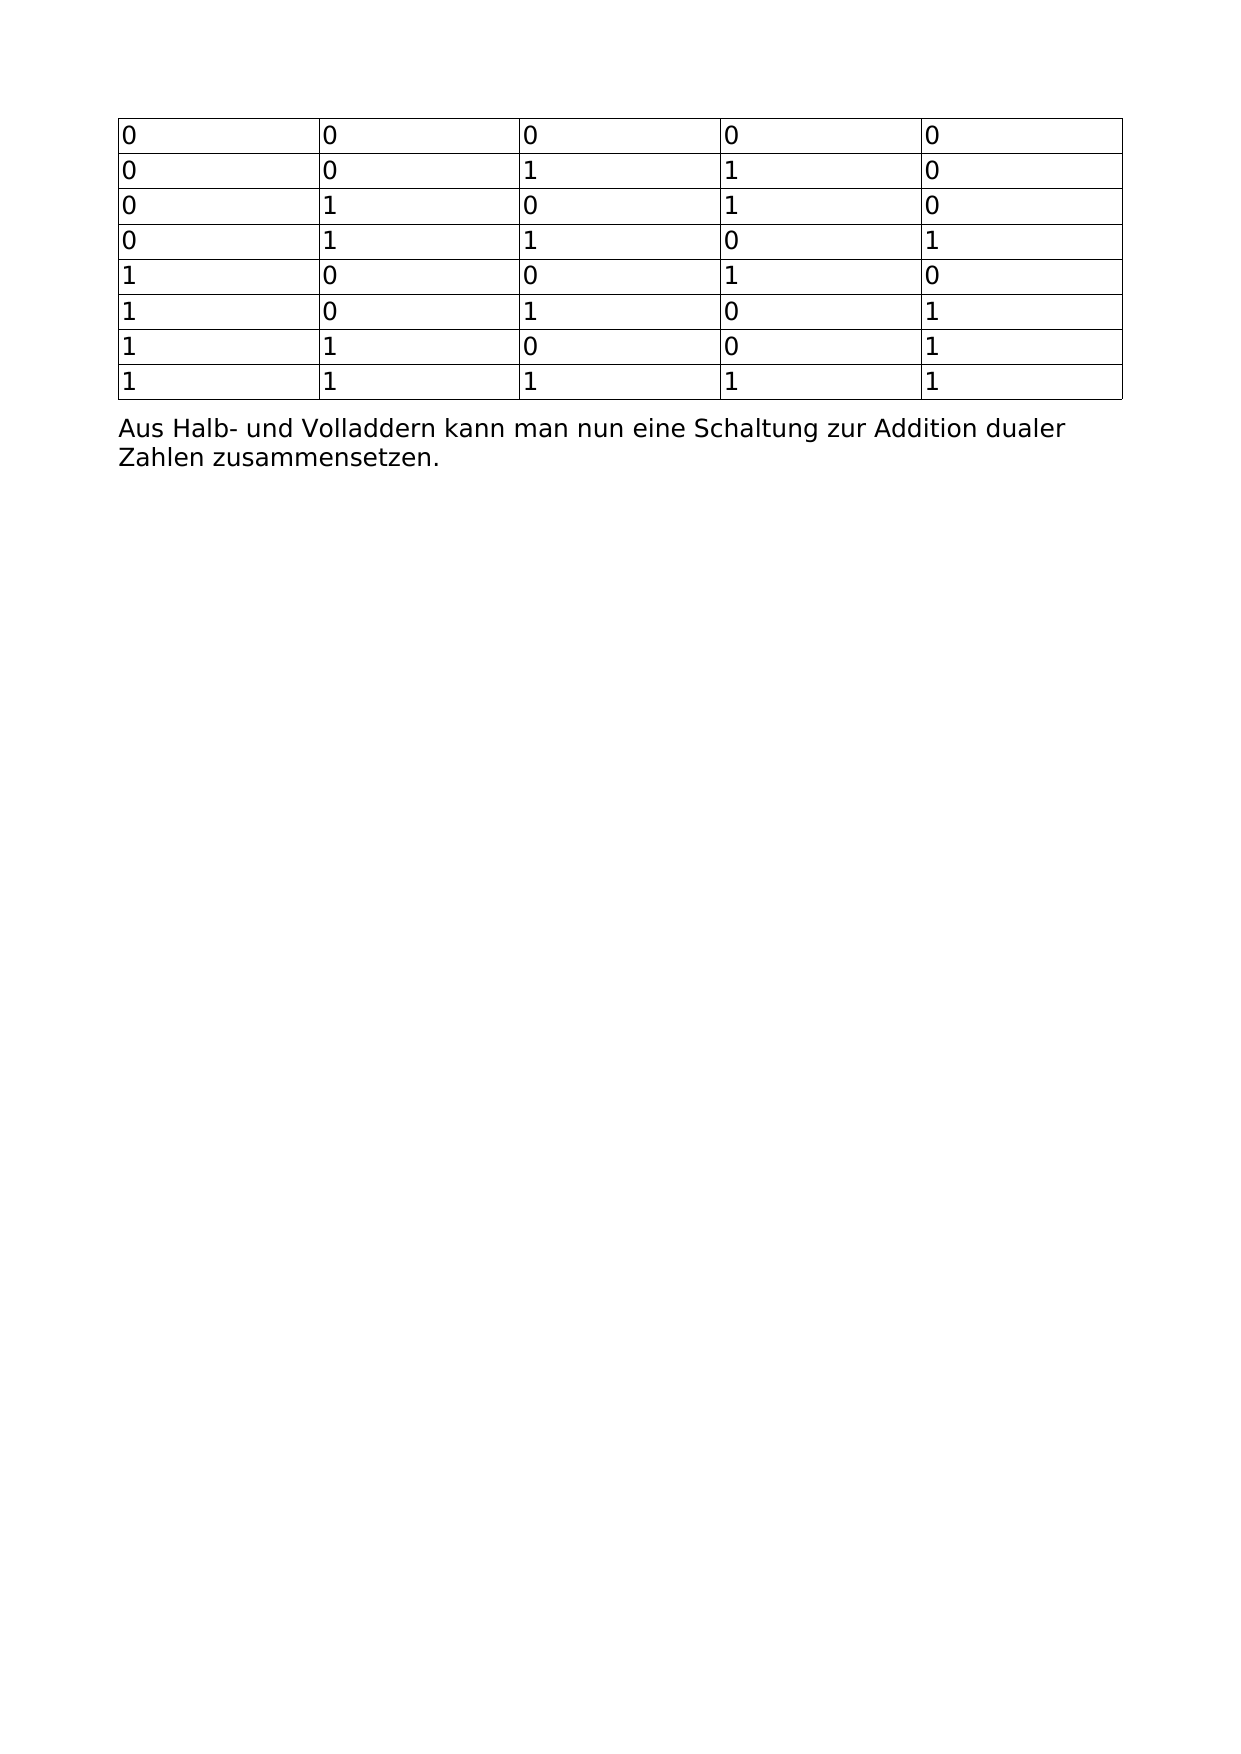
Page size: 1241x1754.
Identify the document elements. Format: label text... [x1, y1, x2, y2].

table_cell 0 [721, 295, 921, 329]
table_cell 1 [320, 189, 519, 223]
table_cell 0 [119, 225, 319, 258]
table_cell 0 [520, 189, 720, 223]
table_cell 0 [922, 154, 1122, 188]
table_cell 1 [922, 365, 1122, 399]
table_cell 0 [119, 189, 319, 223]
table_cell 0 [119, 119, 319, 153]
table_cell 1 [320, 365, 519, 399]
table_cell 1 [520, 154, 720, 188]
table_cell 1 [119, 330, 319, 364]
table_cell 0 [721, 225, 921, 258]
table_cell 1 [320, 330, 519, 364]
table_cell 0 [320, 295, 519, 329]
table_cell 1 [721, 189, 921, 223]
table_cell 1 [922, 330, 1122, 364]
table_cell 0 [721, 330, 921, 364]
table_cell 1 [721, 154, 921, 188]
table_cell 1 [320, 225, 519, 258]
table_cell 0 [520, 260, 720, 294]
table_cell 0 [320, 260, 519, 294]
table_cell 0 [119, 154, 319, 188]
table_cell 1 [119, 295, 319, 329]
table_cell 1 [520, 225, 720, 258]
table_cell 1 [721, 260, 921, 294]
table_cell 0 [520, 330, 720, 364]
table_cell 1 [520, 295, 720, 329]
table_cell 1 [922, 295, 1122, 329]
table_cell 0 [320, 154, 519, 188]
table_cell 0 [721, 119, 921, 153]
table_cell 1 [922, 225, 1122, 258]
table_cell 0 [520, 119, 720, 153]
table_cell 0 [922, 260, 1122, 294]
table_cell 0 [922, 189, 1122, 223]
table_cell 0 [320, 119, 519, 153]
table_cell 0 [922, 119, 1122, 153]
text Aus Halb- und Volladdern kann man nun eine Schaltung zur Addition dualer Zahlen zusammensetzen. [118, 414, 1122, 472]
table_cell 1 [119, 260, 319, 294]
table_cell 1 [520, 365, 720, 399]
table_cell 1 [721, 365, 921, 399]
table_cell 1 [119, 365, 319, 399]
